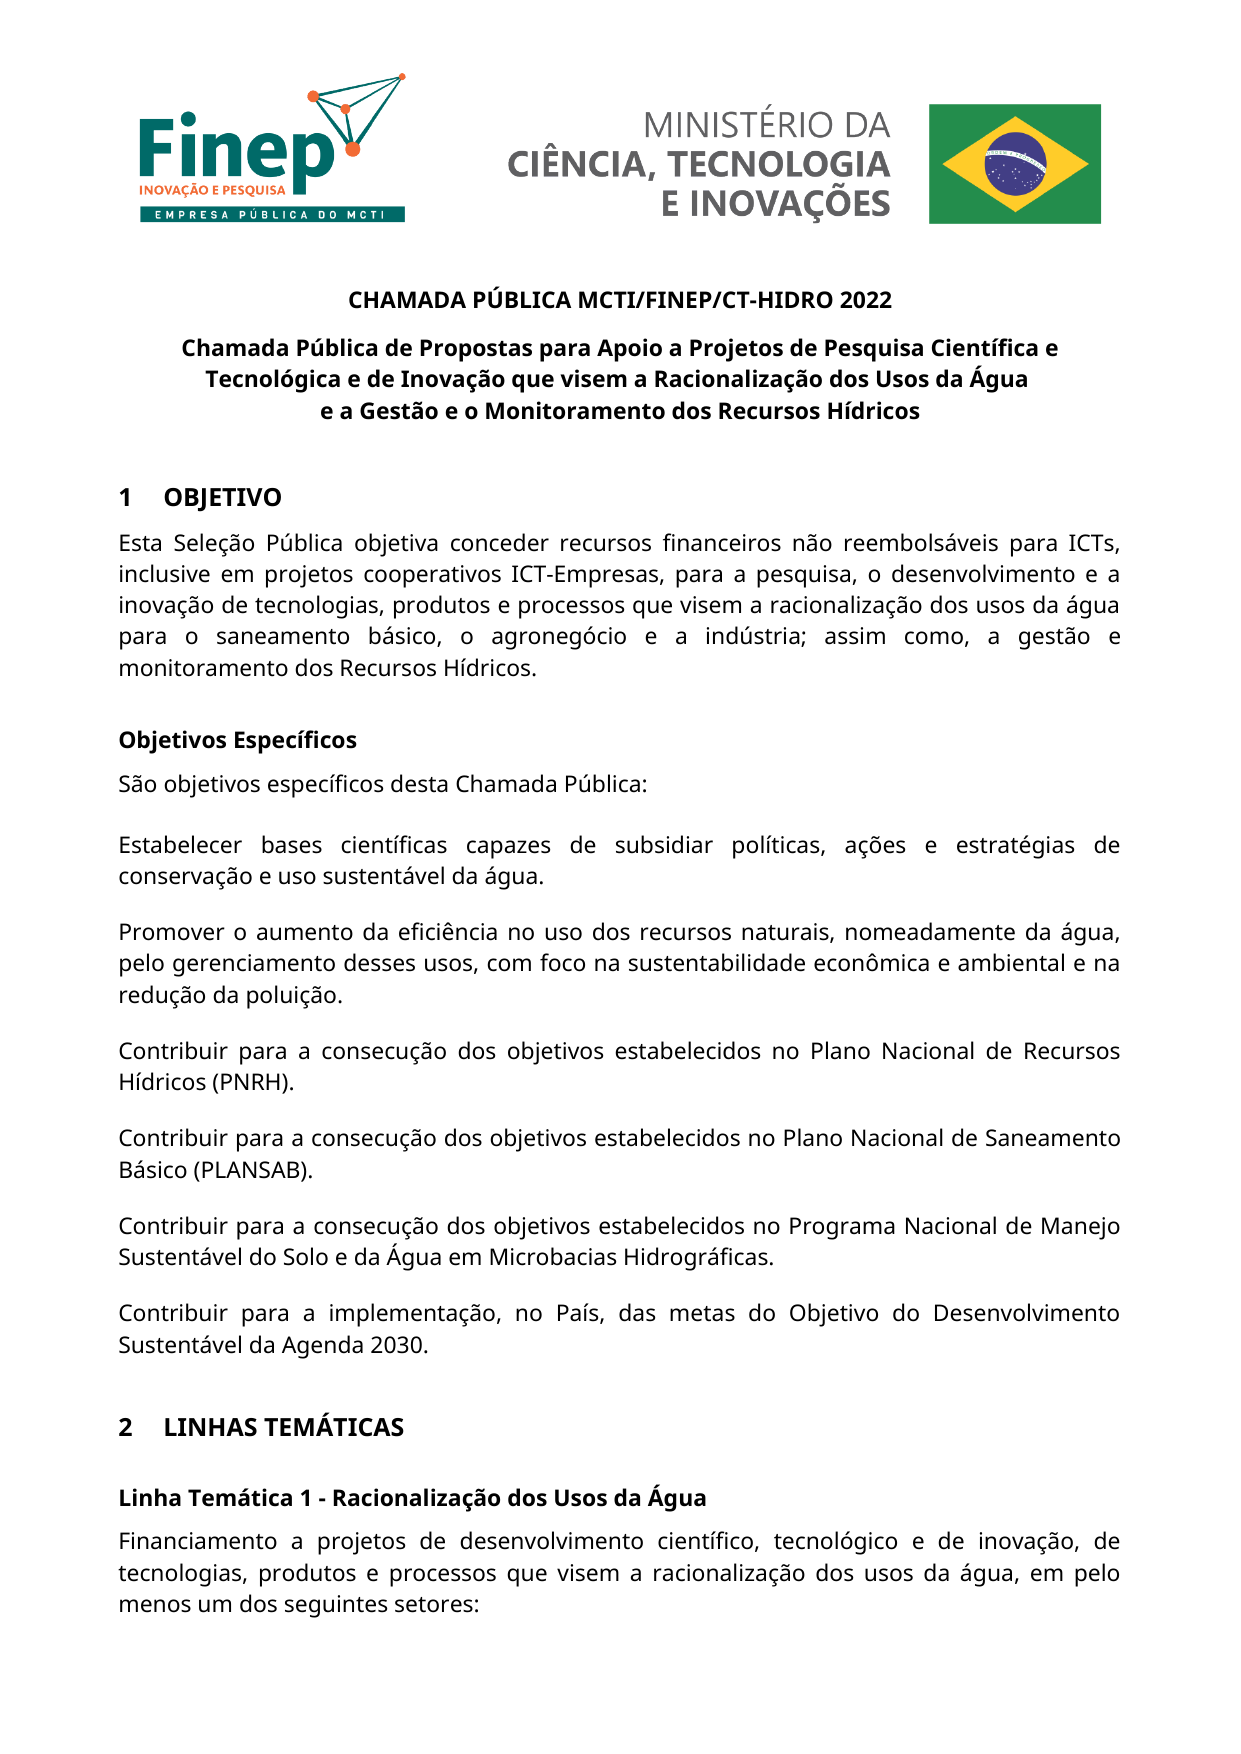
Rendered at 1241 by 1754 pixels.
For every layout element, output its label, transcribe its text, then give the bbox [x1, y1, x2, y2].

subtitle Objetivos Específicos [118, 724, 1122, 756]
subtitle Contribuir para a consecução dos objetivos estabelecidos no Plano Nacional de Recursos Hídricos (PNRH). [118, 1035, 1122, 1097]
text São objetivos específicos desta Chamada Pública: [118, 768, 1122, 799]
text Financiamento a projetos de desenvolvimento científico, tecnológico e de inovação, de tecnologias, produtos e processos que visem a racionalização dos usos da água, em pelo menos um dos seguintes setores: [118, 1525, 1122, 1619]
text Chamada Pública de Propostas para Apoio a Projetos de Pesquisa Científica e Tecnológica e de Inovação que visem a Racionalização dos Usos da Água e a Gestão e o Monitoramento dos Recursos Hídricos [118, 332, 1122, 426]
list OBJETIVO [118, 480, 1122, 514]
subtitle Estabelecer bases científicas capazes de subsidiar políticas, ações e estratégias de conservação e uso sustentável da água. [118, 829, 1122, 891]
subtitle Promover o aumento da eficiência no uso dos recursos naturais, nomeadamente da água, pelo gerenciamento desses usos, com foco na sustentabilidade econômica e ambiental e na redução da poluição. [118, 916, 1122, 1010]
text Esta Seleção Pública objetiva conceder recursos financeiros não reembolsáveis para ICTs, inclusive em projetos cooperativos ICT-Empresas, para a pesquisa, o desenvolvimento e a inovação de tecnologias, produtos e processos que visem a racionalização dos usos da água para o saneamento básico, o agronegócio e a indústria; assim como, a gestão e monitoramento dos Recursos Hídricos. [118, 527, 1122, 683]
subtitle Contribuir para a implementação, no País, das metas do Objetivo do Desenvolvimento Sustentável da Agenda 2030. [118, 1297, 1122, 1360]
subtitle Contribuir para a consecução dos objetivos estabelecidos no Plano Nacional de Saneamento Básico (PLANSAB). [118, 1122, 1122, 1185]
subtitle Linha Temática 1 - Racionalização dos Usos da Água [118, 1481, 1122, 1513]
text CHAMADA PÚBLICA MCTI/FINEP/CT-HIDRO 2022 [118, 284, 1122, 315]
subtitle Contribuir para a consecução dos objetivos estabelecidos no Programa Nacional de Manejo Sustentável do Solo e da Água em Microbacias Hidrográficas. [118, 1210, 1122, 1272]
list LINHAS TEMÁTICAS [118, 1410, 1122, 1444]
